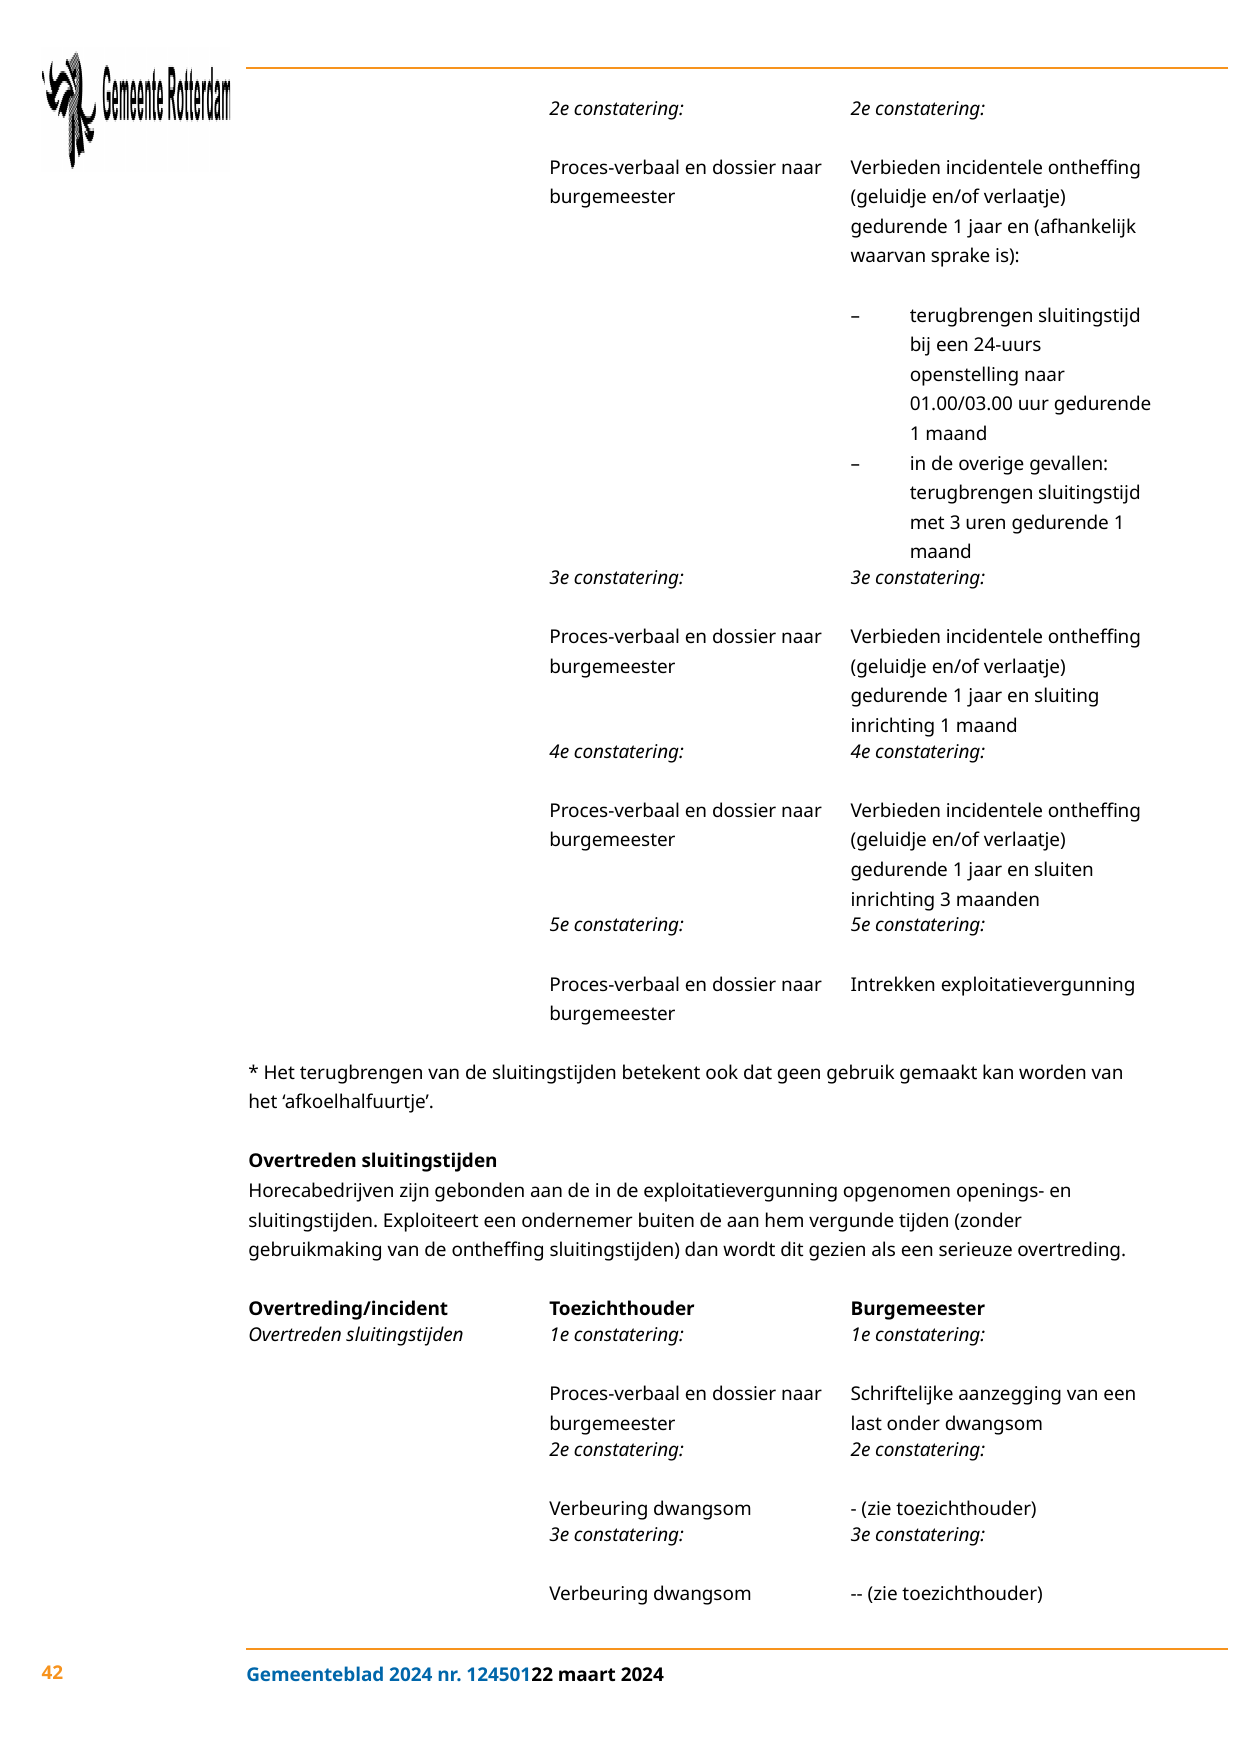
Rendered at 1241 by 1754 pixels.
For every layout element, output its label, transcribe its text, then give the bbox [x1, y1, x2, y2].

table_cell 5e constatering: Intrekken exploitatievergunning [850, 912, 1152, 1026]
table_cell 5e constatering: Proces-verbaal en dossier naar burgemeester [549, 912, 850, 1026]
table_cell 3e constatering: -- (zie toezichthouder) [850, 1521, 1152, 1606]
table_cell 3e constatering: Verbieden incidentele ontheffing (geluidje en/of verlaatje) gedurende 1 jaar en sluiting inrichting 1 maand [850, 564, 1152, 738]
table_header Overtreding/incident [248, 1296, 549, 1321]
table_cell 2e constatering: - (zie toezichthouder) [850, 1436, 1152, 1521]
table_cell 4e constatering: Verbieden incidentele ontheffing (geluidje en/of verlaatje) gedurende 1 jaar en sluiten inrichting 3 maanden [850, 738, 1152, 912]
text Overtreden sluitingstijden [248, 1148, 1152, 1173]
table_cell 2e constatering: Verbeuring dwangsom [549, 1436, 850, 1521]
table_cell 1e constatering: Schriftelijke aanzegging van een last onder dwangsom [850, 1321, 1152, 1436]
picture [41, 47, 231, 172]
table_header Toezichthouder [549, 1296, 850, 1321]
table_header Burgemeester [850, 1296, 1152, 1321]
table_cell 3e constatering: Proces-verbaal en dossier naar burgemeester [549, 564, 850, 738]
table_cell Overtreden sluitingstijden [248, 1321, 549, 1606]
table_cell 3e constatering: Verbeuring dwangsom [549, 1521, 850, 1606]
text Horecabedrijven zijn gebonden aan de in de exploitatievergunning opgenomen openings- en sluitingstijden. Exploiteert een ondernemer buiten de aan hem vergunde tijden (zonder gebruikmaking van de ontheffing sluitingstijden) dan wordt dit gezien als een serieuze overtreding. [248, 1177, 1152, 1262]
text * Het terugbrengen van de sluitingstijden betekent ook dat geen gebruik gemaakt kan worden van het ‘afkoelhalfuurtje’. [248, 1059, 1152, 1114]
table_cell 4e constatering: Proces-verbaal en dossier naar burgemeester [549, 738, 850, 912]
table_cell [248, 95, 549, 1026]
table_cell 2e constatering: Verbieden incidentele ontheffing (geluidje en/of verlaatje) gedurende 1 jaar en (afhankelijk waarvan sprake is): terugbrengen sluitingstijd bij een 24-uurs openstelling naar 01.00/03.00 uur gedurende 1 maand in de overige gevallen: terugbrengen sluitingstijd met 3 uren gedurende 1 maand [850, 95, 1152, 564]
table_cell 1e constatering: Proces-verbaal en dossier naar burgemeester [549, 1321, 850, 1436]
table_cell 2e constatering: Proces-verbaal en dossier naar burgemeester [549, 95, 850, 564]
